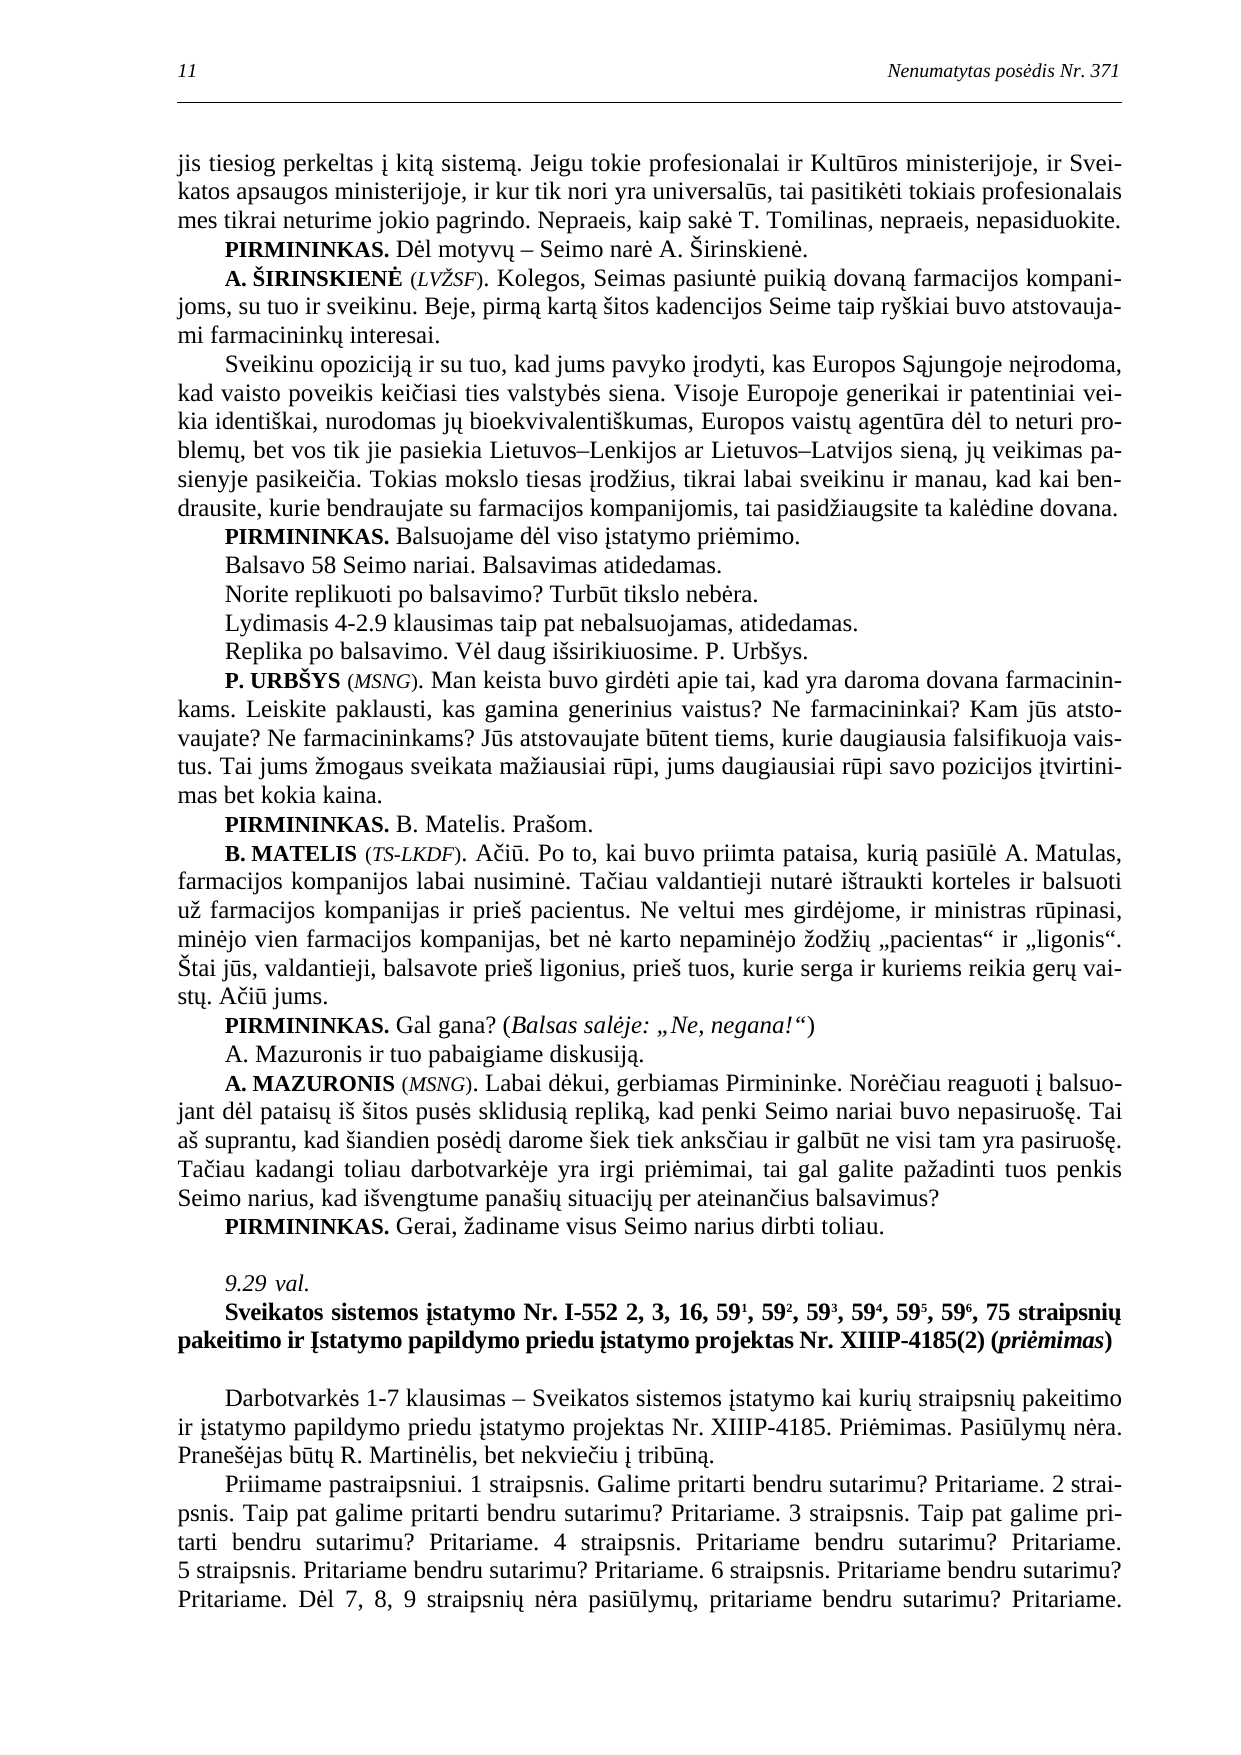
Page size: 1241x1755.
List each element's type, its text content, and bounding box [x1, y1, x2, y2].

text P. URBŠYS (MSNG). Man keis­ta bu­vo gir­dė­ti apie tai, kad yra da­ro­ma do­va­na far­ma­ci­nin­kams. Leis­ki­te pa­klaus­ti, kas ga­mi­na ge­ne­ri­nius vais­tus? Ne far­ma­ci­nin­kai? Kam jūs at­sto­vau­ja­te? Ne far­ma­ci­nin­kams? Jūs at­sto­vau­ja­te bū­tent tiems, ku­rie dau­giau­sia fal­si­fi­kuo­ja vais­tus. Tai jums žmo­gaus svei­ka­ta ma­žiau­siai rū­pi, jums dau­giau­siai rū­pi sa­vo po­zi­ci­jos įtvir­ti­ni­mas bet ko­kia kai­na. [177, 665, 1122, 809]
text No­ri­te re­pli­kuo­ti po bal­sa­vi­mo? Tur­būt tiks­lo ne­bė­ra. [177, 579, 1122, 608]
text PIRMININKAS. Bal­suo­ja­me dėl vi­so įsta­ty­mo pri­ėmi­mo. [177, 521, 1122, 550]
text Re­pli­ka po bal­sa­vi­mo. Vėl daug iš­si­ri­kiuo­si­me. P. Urb­šys. [177, 636, 1122, 665]
text Bal­sa­vo 58 Sei­mo na­riai. Bal­sa­vi­mas ati­de­da­mas. [177, 550, 1122, 579]
text PIRMININKAS. Gal ga­na? (Bal­sas sa­lė­je: „Ne, ne­ga­na!“) [177, 1010, 1122, 1039]
text PIRMININKAS. B. Ma­te­lis. Pra­šom. [177, 809, 1122, 838]
text Ly­di­ma­sis 4-2.9 klau­si­mas taip pat ne­bal­suo­ja­mas, ati­de­da­mas. [177, 608, 1122, 636]
text A. Ma­zu­ro­nis ir tuo pa­bai­gia­me dis­ku­si­ją. [177, 1039, 1122, 1068]
text B. MATELIS (TS-LKDF). Ačiū. Po to, kai bu­vo pri­im­ta pa­tai­sa, ku­rią pa­siū­lė A. Ma­tu­las, far­ma­ci­jos kom­pa­ni­jos la­bai nu­si­mi­nė. Ta­čiau val­dan­tie­ji nu­ta­rė iš­trauk­ti kor­te­les ir bal­suo­ti už far­ma­ci­jos kom­pa­ni­jas ir prieš pa­cien­tus. Ne vel­tui mes gir­dė­jo­me, ir mi­nist­ras rū­pi­na­si, mi­nė­jo vien far­ma­ci­jos kom­pa­ni­jas, bet nė kar­to ne­pa­mi­nė­jo žo­džių „pa­cien­tas“ ir „li­go­nis“. Štai jūs, val­dan­tie­ji, bal­sa­vo­te prieš li­go­nius, prieš tuos, ku­rie ser­ga ir ku­riems rei­kia ge­rų vai­s­tų. Ačiū jums. [177, 838, 1122, 1010]
text PIRMININKAS. Dėl mo­ty­vų – Sei­mo na­rė A. Ši­rins­kie­nė. [177, 234, 1122, 263]
text 9.29 val. [224, 1269, 1122, 1297]
text Svei­ki­nu opo­zi­ci­ją ir su tuo, kad jums pa­vy­ko įro­dy­ti, kas Eu­ro­pos Są­jun­go­je ne­įro­do­ma, kad vais­to po­vei­kis kei­čia­si ties vals­ty­bės sie­na. Vi­so­je Eu­ro­po­je ge­ne­ri­kai ir pa­ten­ti­niai vei­kia iden­tiš­kai, nu­ro­do­mas jų bio­ek­vi­va­len­tiš­ku­mas, Eu­ro­pos vais­tų agen­tū­ra dėl to ne­tu­ri pro­ble­mų, bet vos tik jie pa­sie­kia Lietuvos–Lenkijos ar Lietuvos–Latvijos sie­ną, jų vei­ki­mas pa­sie­ny­je pa­si­kei­čia. To­kias moks­lo tie­sas įro­džius, tik­rai la­bai svei­ki­nu ir ma­nau, kad kai ben­drau­si­te, ku­rie ben­drau­ja­te su far­ma­ci­jos kom­pa­ni­jo­mis, tai pa­si­džiaug­si­te ta ka­lė­di­ne do­va­na. [177, 349, 1122, 521]
text Svei­ka­tos sis­te­mos įsta­ty­mo Nr. I-552 2, 3, 16, 591, 592, 593, 594, 595, 596, 75 straipsnių pakei­ti­mo ir Įsta­ty­mo pa­pil­dy­mo prie­du įsta­ty­mo pro­jek­tas Nr. XIIIP-4185(2) (priėmi­mas) [177, 1297, 1122, 1354]
text Pri­ima­me pa­straips­niui. 1 straips­nis. Ga­li­me pri­tar­ti ben­dru su­ta­ri­mu? Pri­ta­ria­me. 2 strai­ps­nis. Taip pat ga­li­me pri­tar­ti ben­dru su­ta­ri­mu? Pri­ta­ria­me. 3 straips­nis. Taip pat ga­li­me pri­tar­ti ben­dru su­ta­ri­mu? Pri­ta­ria­me. 4 straips­nis. Pri­ta­ria­me ben­dru su­ta­ri­mu? Pri­ta­ria­me. 5 strai­ps­nis. Pri­ta­ria­me ben­dru su­ta­ri­mu? Pri­ta­ria­me. 6 straips­nis. Pri­ta­ria­me ben­dru su­ta­ri­mu? Pri­ta­ria­me. Dėl 7, 8, 9 straips­nių nė­ra pa­siū­ly­mų, pri­ta­ria­me ben­dru su­ta­ri­mu? Pri­ta­ria­me. [177, 1469, 1122, 1613]
text PIRMININKAS. Ge­rai, ža­di­na­me vi­sus Sei­mo na­rius dirb­ti to­liau. [177, 1211, 1122, 1240]
text A. MAZURONIS (MSNG). La­bai dė­kui, ger­bia­mas Pir­mi­nin­ke. No­rė­čiau re­a­guo­ti į bal­suo­jant dėl pa­tai­sų iš ši­tos pu­sės skli­du­sią re­pli­ką, kad pen­ki Sei­mo na­riai bu­vo ne­pa­si­ruo­šę. Tai aš su­pran­tu, kad šian­dien po­sė­dį da­ro­me šiek tiek anks­čiau ir gal­būt ne vi­si tam yra pa­si­ruo­šę. Ta­čiau ka­dan­gi to­liau dar­bo­tvarkėje yra ir­gi pri­ėmi­mai, tai gal ga­li­te pa­ža­din­ti tuos pen­kis Sei­mo na­rius, kad iš­veng­tu­me pa­na­šių si­tu­a­ci­jų per at­ei­nan­čius bal­sa­vi­mus? [177, 1068, 1122, 1211]
text Dar­bo­tvarkės 1-7 klau­si­mas – Svei­ka­tos sis­te­mos įsta­ty­mo kai ku­rių straips­nių pa­kei­ti­mo ir įsta­ty­mo pa­pil­dy­mo prie­du įsta­ty­mo pro­jek­tas Nr. XIIIP-4185. Pri­ėmi­mas. Pa­siū­ly­mų nė­ra. Pra­ne­šė­jas bū­tų R. Mar­ti­nė­lis, bet ne­kvie­čiu į tri­bū­ną. [177, 1383, 1122, 1469]
text jis tie­siog per­kel­tas į ki­tą sis­te­mą. Jei­gu to­kie pro­fe­sio­na­lai ir Kul­tū­ros mi­nis­te­ri­jo­je, ir Svei­ka­tos ap­sau­gos mi­nis­te­ri­jo­je, ir kur tik no­ri yra uni­ver­sa­lūs, tai pa­si­ti­kė­ti to­kiais pro­fe­sio­na­lais mes tik­rai ne­tu­ri­me jo­kio pa­grin­do. Ne­pra­eis, kaip sa­kė T. To­mi­li­nas, ne­pra­eis, ne­pa­si­duo­ki­te. [177, 148, 1122, 234]
text A. ŠIRINSKIENĖ (LVŽSF). Ko­le­gos, Sei­mas pa­siun­tė pui­kią do­va­ną far­ma­ci­jos kom­pa­ni­joms, su tuo ir svei­ki­nu. Be­je, pir­mą kar­tą ši­tos ka­den­ci­jos Sei­me taip ryš­kiai bu­vo at­sto­vau­ja­mi far­ma­ci­nin­kų in­te­re­sai. [177, 263, 1122, 349]
